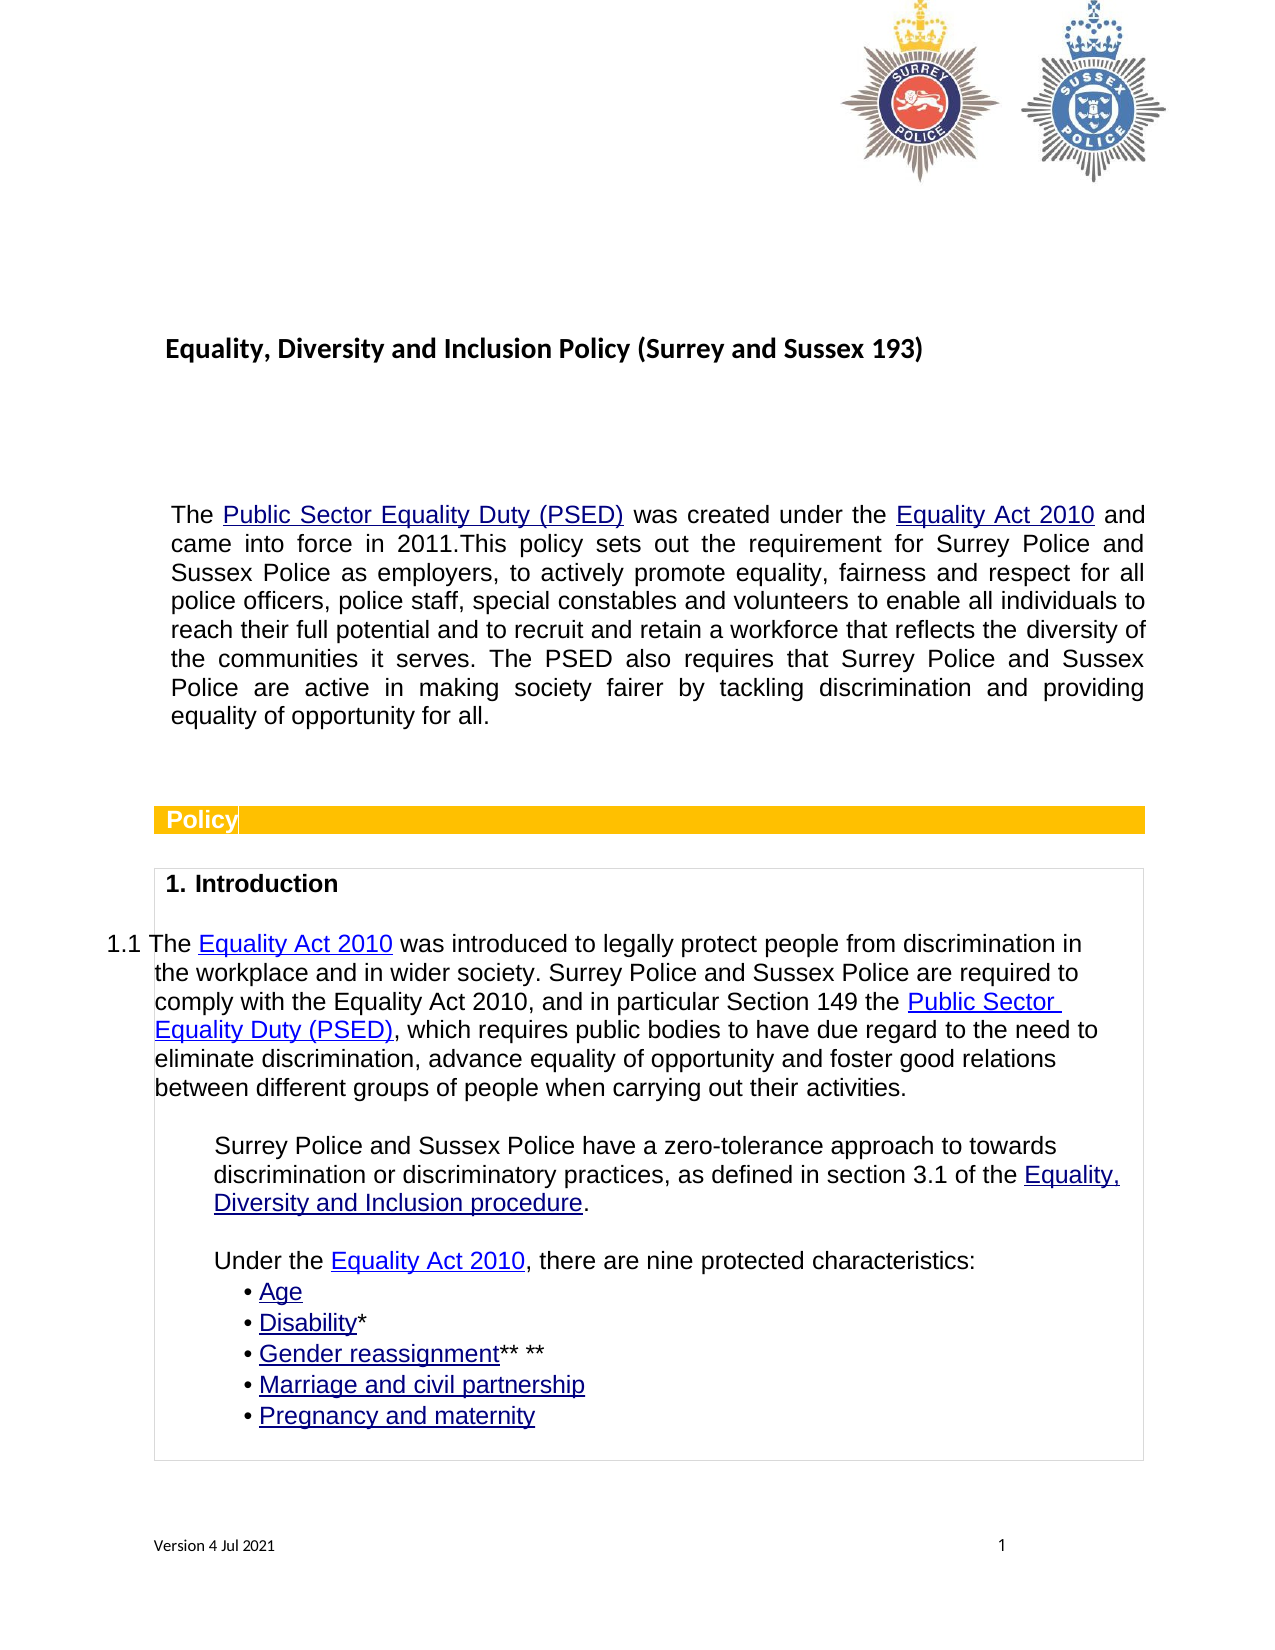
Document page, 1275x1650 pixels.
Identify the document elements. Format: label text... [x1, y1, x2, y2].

table_cell Introduction The Equality Act 2010 was introduced to legally protect people from discrimination in the workplace and in wider society. Surrey Police and Sussex Police are required to comply with the Equality Act 2010, and in particular Section 149 the Public Sector Equality Duty (PSED), which requires public bodies to have due regard to the need to eliminate discrimination, advance equality of opportunity and foster good relations between different groups of people when carrying out their activities. Surrey Police and Sussex Police have a zero-tolerance approach to towards discrimination or discriminatory practices, as defined in section 3.1 of the Equality, Diversity and Inclusion procedure. Under the Equality Act 2010, there are nine protected characteristics: Age Disability* Gender reassignment** ** Marriage and civil partnership Pregnancy and maternity [155, 869, 1143, 1460]
table_header Policy [154, 807, 1144, 868]
text The Public Sector Equality Duty (PSED) was created under the Equality Act 2010 and came into force in 2011.This policy sets out the requirement for Surrey Police and Sussex Police as employers, to actively promote equality, fairness and respect for all police officers, police staff, special constables and volunteers to enable all individuals to reach their full potential and to recruit and retain a workforce that reflects the diversity of the communities it serves. The PSED also requires that Surrey Police and Sussex Police are active in making society fairer by tackling discrimination and providing equality of opportunity for all. [171, 500, 1146, 730]
text Abstract [177, 396, 1136, 425]
title Equality, Diversity and Inclusion Policy (Surrey and Sussex 193) [165, 330, 1181, 366]
